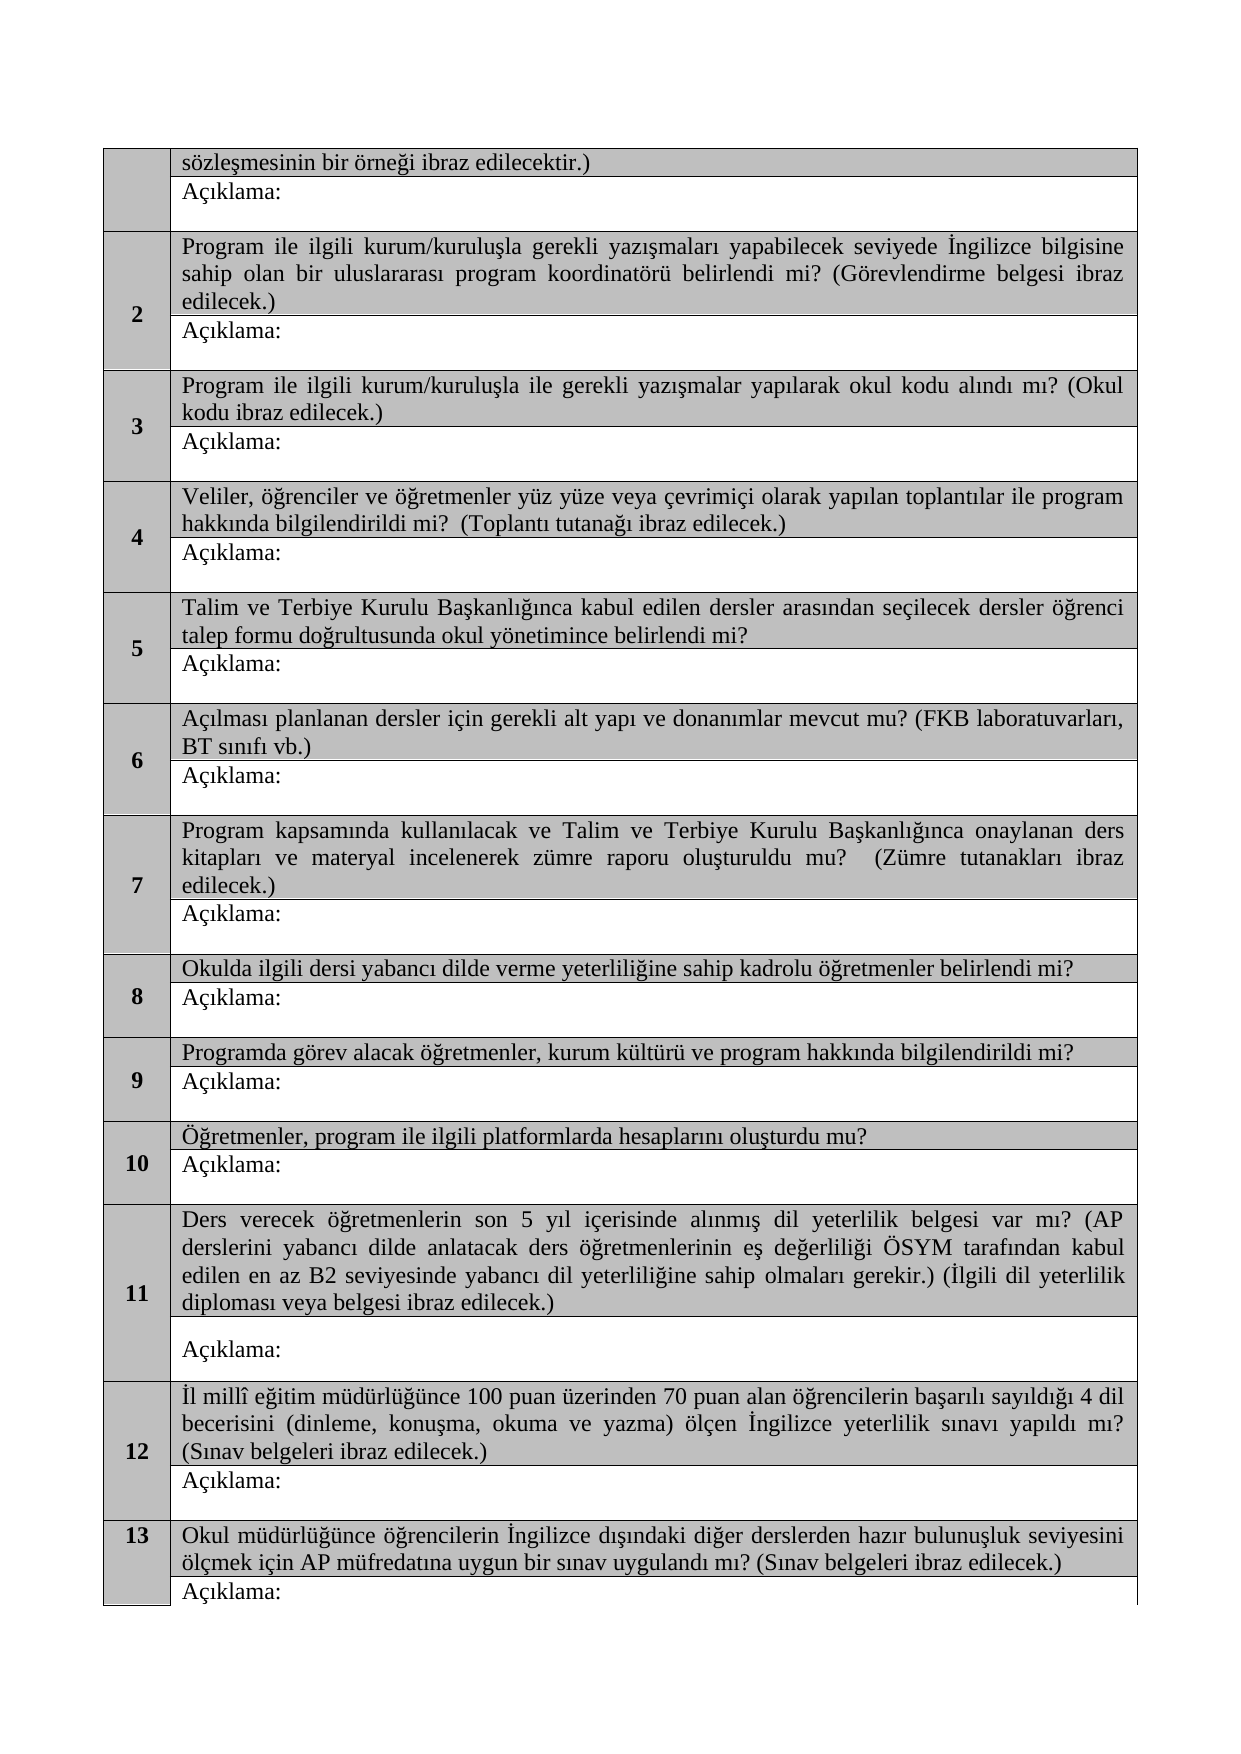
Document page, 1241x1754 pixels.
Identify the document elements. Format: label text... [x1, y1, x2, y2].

table_cell Talim ve Terbiye Kurulu Başkanlığınca kabul edilen dersler arasından seçilecek dersler öğrenci talep formu doğrultusunda okul yönetimince belirlendi mi? [171, 593, 1137, 648]
table_cell 4 [104, 482, 170, 592]
table_cell Açıklama: [171, 1317, 1137, 1381]
table_cell Açıklama: [171, 1150, 1137, 1204]
table_cell 13 [104, 1521, 170, 1604]
table_cell Veliler, öğrenciler ve öğretmenler yüz yüze veya çevrimiçi olarak yapılan toplantılar ile program hakkında bilgilendirildi mi? (Toplantı tutanağı ibraz edilecek.) [171, 482, 1137, 537]
table_cell Açıklama: [171, 900, 1137, 953]
table_cell [104, 149, 170, 231]
table_cell 12 [104, 1382, 170, 1520]
table_cell Açıklama: [171, 538, 1137, 592]
table_cell 7 [104, 816, 170, 953]
table_cell 2 [104, 232, 170, 369]
table_cell Program ile ilgili kurum/kuruluşla ile gerekli yazışmalar yapılarak okul kodu alındı mı? (Okul kodu ibraz edilecek.) [171, 371, 1137, 426]
table_cell 9 [104, 1038, 170, 1121]
table_cell Açıklama: [171, 1466, 1137, 1520]
table_cell Ders verecek öğretmenlerin son 5 yıl içerisinde alınmış dil yeterlilik belgesi var mı? (AP derslerini yabancı dilde anlatacak ders öğretmenlerinin eş değerliliği ÖSYM tarafından kabul edilen en az B2 seviyesinde yabancı dil yeterliliğine sahip olmaları gerekir.) (İlgili dil yeterlilik diploması veya belgesi ibraz edilecek.) [171, 1205, 1137, 1316]
table_cell Açılması planlanan dersler için gerekli alt yapı ve donanımlar mevcut mu? (FKB laboratuvarları, BT sınıfı vb.) [171, 704, 1137, 759]
table_cell Program ile ilgili kurum/kuruluşla gerekli yazışmaları yapabilecek seviyede İngilizce bilgisine sahip olan bir uluslararası program koordinatörü belirlendi mi? (Görevlendirme belgesi ibraz edilecek.) [171, 232, 1137, 314]
table_cell Açıklama: [171, 177, 1137, 231]
table_cell İl millî eğitim müdürlüğünce 100 puan üzerinden 70 puan alan öğrencilerin başarılı sayıldığı 4 dil becerisini (dinleme, konuşma, okuma ve yazma) ölçen İngilizce yeterlilik sınavı yapıldı mı? (Sınav belgeleri ibraz edilecek.) [171, 1382, 1137, 1465]
table_cell Açıklama: [171, 1577, 1137, 1604]
table_cell 6 [104, 704, 170, 814]
table_cell Açıklama: [171, 649, 1137, 703]
table_cell Açıklama: [171, 316, 1137, 369]
table_cell Açıklama: [171, 1067, 1137, 1121]
table_cell Program kapsamında kullanılacak ve Talim ve Terbiye Kurulu Başkanlığınca onaylanan ders kitapları ve materyal incelenerek zümre raporu oluşturuldu mu? (Zümre tutanakları ibraz edilecek.) [171, 816, 1137, 898]
table_cell 5 [104, 593, 170, 703]
table_cell Açıklama: [171, 761, 1137, 814]
table_cell 3 [104, 371, 170, 481]
table_cell Öğretmenler, program ile ilgili platformlarda hesaplarını oluşturdu mu? [171, 1122, 1137, 1149]
table_cell Programda görev alacak öğretmenler, kurum kültürü ve program hakkında bilgilendirildi mi? [171, 1038, 1137, 1066]
table_cell Açıklama: [171, 983, 1137, 1037]
table_cell 8 [104, 955, 170, 1037]
table_cell 11 [104, 1205, 170, 1381]
table_cell Okulda ilgili dersi yabancı dilde verme yeterliliğine sahip kadrolu öğretmenler belirlendi mi? [171, 955, 1137, 982]
table_cell 10 [104, 1122, 170, 1204]
table_cell sözleşmesinin bir örneği ibraz edilecektir.) [171, 149, 1137, 176]
table_cell Okul müdürlüğünce öğrencilerin İngilizce dışındaki diğer derslerden hazır bulunuşluk seviyesini ölçmek için AP müfredatına uygun bir sınav uygulandı mı? (Sınav belgeleri ibraz edilecek.) [171, 1521, 1137, 1576]
table_cell Açıklama: [171, 427, 1137, 481]
